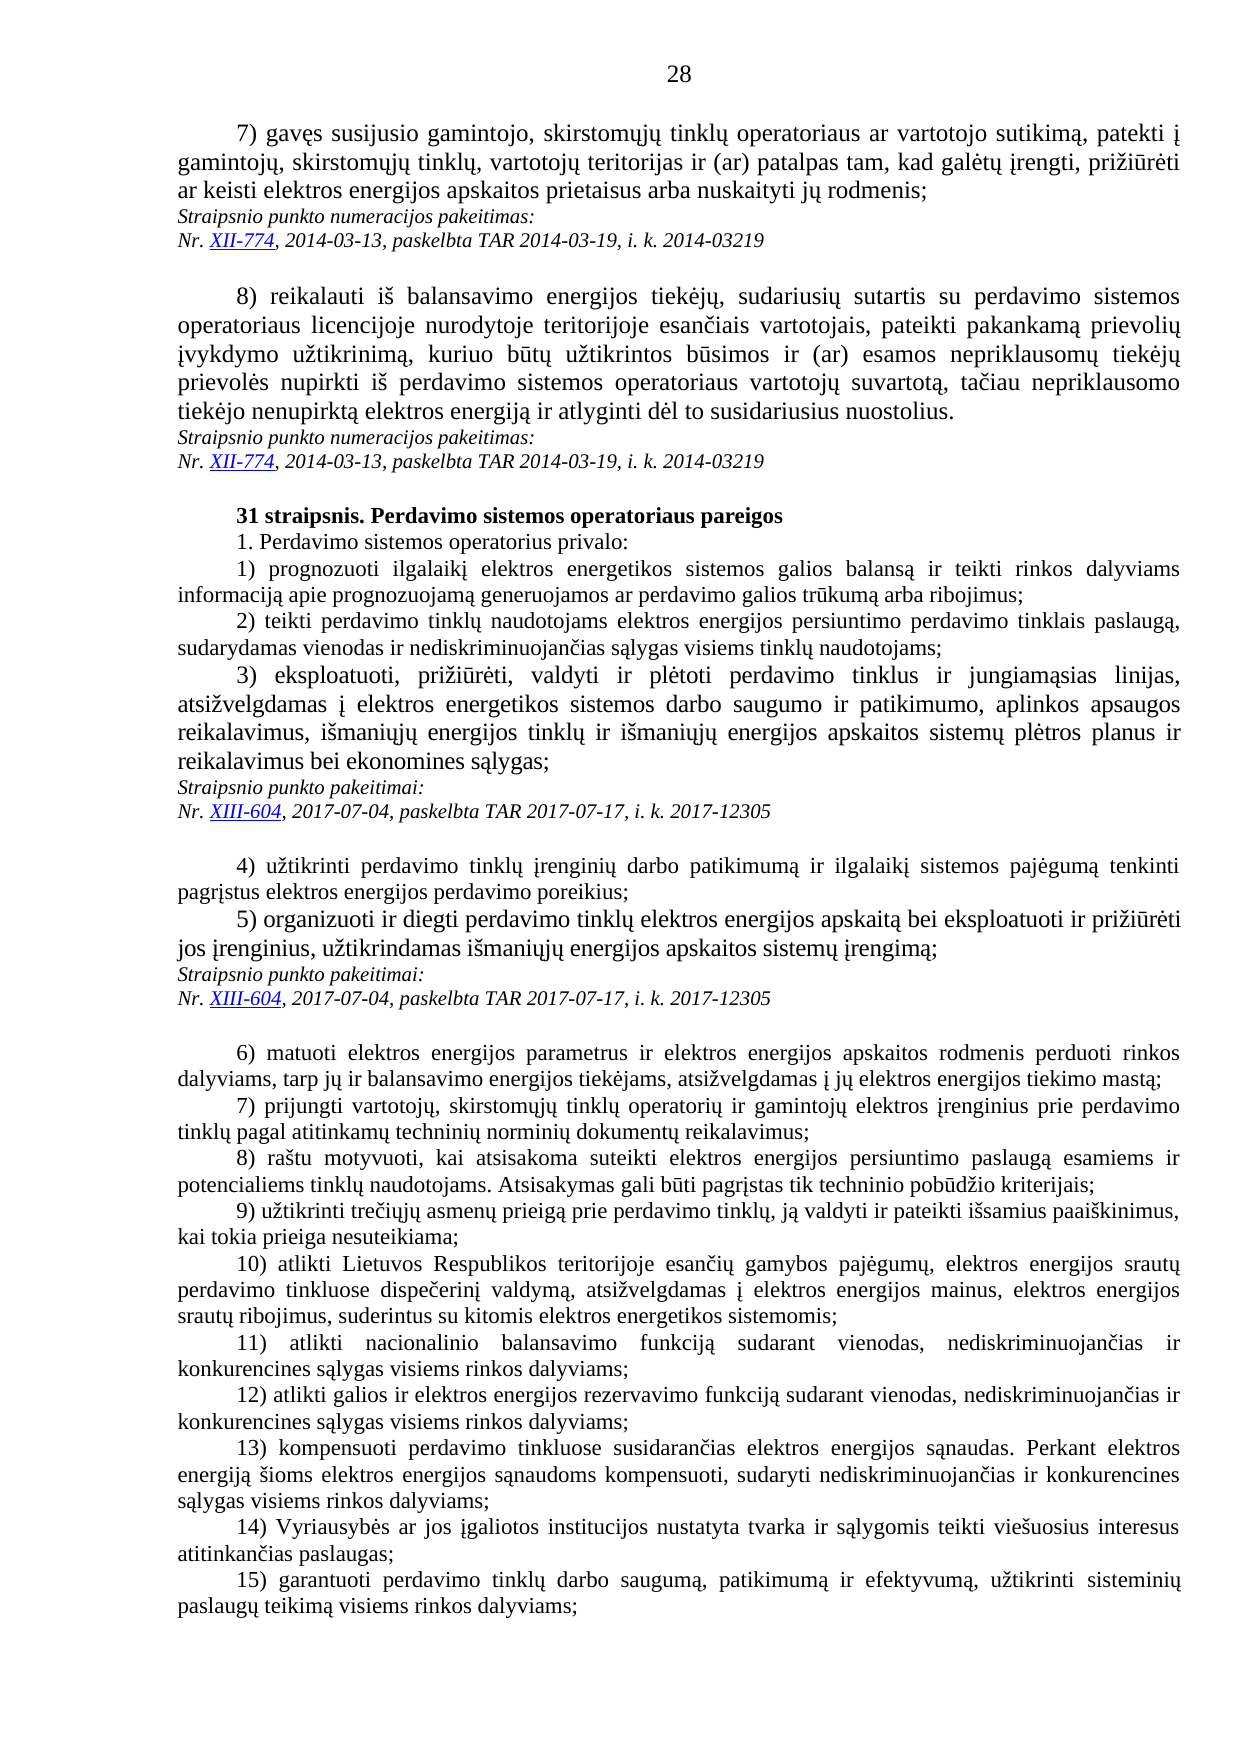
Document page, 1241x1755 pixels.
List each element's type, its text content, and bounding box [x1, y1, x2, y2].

text Straipsnio punkto pakeitimai: [177, 962, 1181, 986]
text 11) atlikti nacionalinio balansavimo funkciją sudarant vienodas, nediskriminuojančias ir konkurencines sąlygas visiems rinkos dalyviams; [177, 1329, 1181, 1382]
text 9) užtikrinti trečiųjų asmenų prieigą prie perdavimo tinklų, ją valdyti ir pateikti išsamius paaiškinimus, kai tokia prieiga nesuteikiama; [177, 1197, 1181, 1250]
text Nr. XII-774, 2014-03-13, paskelbta TAR 2014-03-19, i. k. 2014-03219 [177, 228, 1181, 252]
text 7) gavęs susijusio gamintojo, skirstomųjų tinklų operatoriaus ar vartotojo sutikimą, patekti į gamintojų, skirstomųjų tinklų, vartotojų teritorijas ir (ar) patalpas tam, kad galėtų įrengti, prižiūrėti ar keisti elektros energijos apskaitos prietaisus arba nuskaityti jų rodmenis; [177, 118, 1181, 204]
text 7) prijungti vartotojų, skirstomųjų tinklų operatorių ir gamintojų elektros įrenginius prie perdavimo tinklų pagal atitinkamų techninių norminių dokumentų reikalavimus; [177, 1092, 1181, 1144]
text 4) užtikrinti perdavimo tinklų įrenginių darbo patikimumą ir ilgalaikį sistemos pajėgumą tenkinti pagrįstus elektros energijos perdavimo poreikius; [177, 852, 1181, 904]
text Straipsnio punkto numeracijos pakeitimas: [177, 204, 1181, 228]
text 13) kompensuoti perdavimo tinkluose susidarančias elektros energijos sąnaudas. Perkant elektros energiją šioms elektros energijos sąnaudoms kompensuoti, sudaryti nediskriminuojančias ir konkurencines sąlygas visiems rinkos dalyviams; [177, 1434, 1181, 1513]
text Straipsnio punkto numeracijos pakeitimas: [177, 425, 1181, 449]
text 8) reikalauti iš balansavimo energijos tiekėjų, sudariusių sutartis su perdavimo sistemos operatoriaus licencijoje nurodytoje teritorijoje esančiais vartotojais, pateikti pakankamą prievolių įvykdymo užtikrinimą, kuriuo būtų užtikrintos būsimos ir (ar) esamos nepriklausomų tiekėjų prievolės nupirkti iš perdavimo sistemos operatoriaus vartotojų suvartotą, tačiau nepriklausomo tiekėjo nenupirktą elektros energiją ir atlyginti dėl to susidariusius nuostolius. [177, 281, 1181, 425]
text 5) organizuoti ir diegti perdavimo tinklų elektros energijos apskaitą bei eksploatuoti ir prižiūrėti jos įrenginius, užtikrindamas išmaniųjų energijos apskaitos sistemų įrengimą; [177, 904, 1181, 962]
text 1) prognozuoti ilgalaikį elektros energetikos sistemos galios balansą ir teikti rinkos dalyviams informaciją apie prognozuojamą generuojamos ar perdavimo galios trūkumą arba ribojimus; [177, 554, 1181, 607]
text 3) eksploatuoti, prižiūrėti, valdyti ir plėtoti perdavimo tinklus ir jungiamąsias linijas, atsižvelgdamas į elektros energetikos sistemos darbo saugumo ir patikimumo, aplinkos apsaugos reikalavimus, išmaniųjų energijos tinklų ir išmaniųjų energijos apskaitos sistemų plėtros planus ir reikalavimus bei ekonomines sąlygas; [177, 660, 1181, 775]
text Nr. XII-774, 2014-03-13, paskelbta TAR 2014-03-19, i. k. 2014-03219 [177, 449, 1181, 473]
text 15) garantuoti perdavimo tinklų darbo saugumą, patikimumą ir efektyvumą, užtikrinti sisteminių paslaugų teikimą visiems rinkos dalyviams; [177, 1566, 1181, 1619]
text 8) raštu motyvuoti, kai atsisakoma suteikti elektros energijos persiuntimo paslaugą esamiems ir potencialiems tinklų naudotojams. Atsisakymas gali būti pagrįstas tik techninio pobūdžio kriterijais; [177, 1144, 1181, 1197]
text 2) teikti perdavimo tinklų naudotojams elektros energijos persiuntimo perdavimo tinklais paslaugą, sudarydamas vienodas ir nediskriminuojančias sąlygas visiems tinklų naudotojams; [177, 607, 1181, 660]
text 12) atlikti galios ir elektros energijos rezervavimo funkciją sudarant vienodas, nediskriminuojančias ir konkurencines sąlygas visiems rinkos dalyviams; [177, 1382, 1181, 1434]
text 10) atlikti Lietuvos Respublikos teritorijoje esančių gamybos pajėgumų, elektros energijos srautų perdavimo tinkluose dispečerinį valdymą, atsižvelgdamas į elektros energijos mainus, elektros energijos srautų ribojimus, suderintus su kitomis elektros energetikos sistemomis; [177, 1250, 1181, 1329]
text 6) matuoti elektros energijos parametrus ir elektros energijos apskaitos rodmenis perduoti rinkos dalyviams, tarp jų ir balansavimo energijos tiekėjams, atsižvelgdamas į jų elektros energijos tiekimo mastą; [177, 1039, 1181, 1092]
text 14) Vyriausybės ar jos įgaliotos institucijos nustatyta tvarka ir sąlygomis teikti viešuosius interesus atitinkančias paslaugas; [177, 1513, 1181, 1566]
text 31 straipsnis. Perdavimo sistemos operatoriaus pareigos [177, 502, 1181, 528]
text Nr. XIII-604, 2017-07-04, paskelbta TAR 2017-07-17, i. k. 2017-12305 [177, 986, 1181, 1010]
text Nr. XIII-604, 2017-07-04, paskelbta TAR 2017-07-17, i. k. 2017-12305 [177, 799, 1181, 823]
text Straipsnio punkto pakeitimai: [177, 775, 1181, 799]
text 1. Perdavimo sistemos operatorius privalo: [177, 528, 1181, 554]
